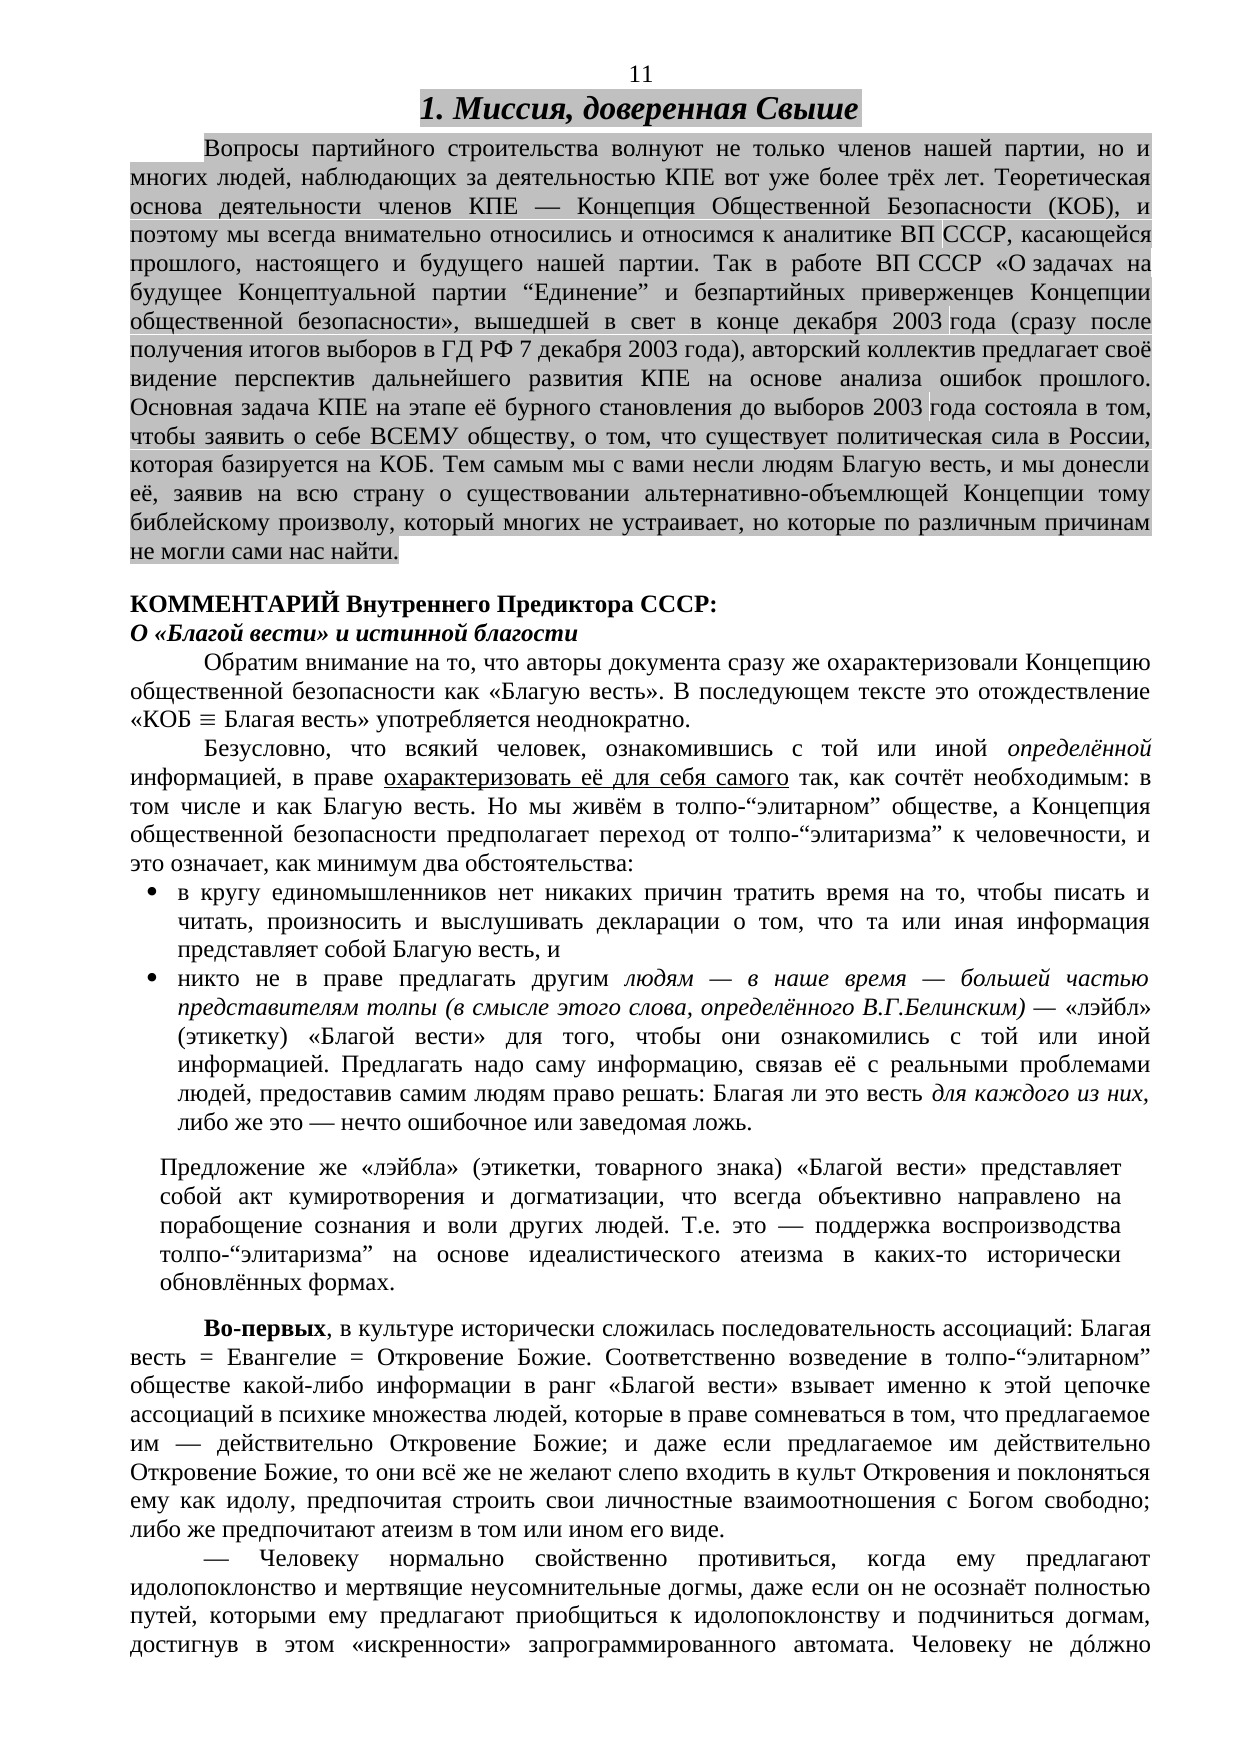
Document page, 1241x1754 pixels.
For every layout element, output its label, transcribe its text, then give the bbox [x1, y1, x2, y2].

text Обратим внимание на то, что авторы документа сразу же охарактеризовали Концепцию общественной безопасности как «Благую весть». В последующем тексте это отождествление «КОБ  Благая весть» употребляется неоднократно. [130, 647, 1152, 733]
text Во-первых, в культуре исторически сложилась последовательность ассоциаций: Благая весть = Евангелие = Откровение Божие. Соответственно возведение в толпо-“элитарном” обществе какой-либо информации в ранг «Благой вести» взывает именно к этой цепочке ассоциаций в психике множества людей, которые в праве сомневаться в том, что предлагаемое им — действительно Откровение Божие; и даже если предлагаемое им действительно Откровение Божие, то они всё же не желают слепо входить в культ Откровения и поклоняться ему как идолу, предпочитая строить свои личностные взаимоотношения с Богом свободно; либо же предпочитают атеизм в том или ином его виде. [130, 1313, 1152, 1543]
list никто не в праве предлагать другим людям — в наше время — большей частью представителям толпы (в смысле этого слова, определённого В.Г.Белинским) — «лэйбл» (этикетку) «Благой вести» для того, чтобы они ознакомились с той или иной информацией. Предлагать надо саму информацию, связав её с реальными проблемами людей, предоставив самим людям право решать: Благая ли это весть для каждого из них, либо же это — нечто ошибочное или заведомая ложь. [148, 963, 1152, 1136]
list в кругу единомышленников нет никаких причин тратить время на то, чтобы писать и читать, произносить и выслушивать декларации о том, что та или иная информация представляет собой Благую весть, и [148, 877, 1152, 963]
text — Человеку нормально свойственно противиться, когда ему предлагают идолопоклонство и мертвящие неусомнительные догмы, даже если он не осознаёт полностью путей, которыми ему предлагают приобщиться к идолопоклонству и подчиниться догмам, достигнув в этом «искренности» запрограммированного автомата. Человеку не дóлжно [130, 1543, 1152, 1658]
text Предложение же «лэйбла» (этикетки, товарного знака) «Благой вести» представляет собой акт кумиротворения и догматизации, что всегда объективно направлено на порабощение сознания и воли других людей. Т.е. это — поддержка воспроизводства толпо-“элитаризма” на основе идеалистического атеизма в каких-то исторически обновлённых формах. [159, 1152, 1122, 1296]
subtitle 1. Миссия, доверенная Свыше [130, 89, 1152, 127]
text КОММЕНТАРИЙ Внутреннего Предиктора СССР: О «Благой вести» и истинной благости [130, 589, 1152, 647]
text Безусловно, что всякий человек, ознакомившись с той или иной определённой информацией, в праве охарактеризовать её для себя самого так, как сочтёт необходимым: в том числе и как Благую весть. Но мы живём в толпо-“элитарном” обществе, а Концепция общественной безопасности предполагает переход от толпо-“элитаризма” к человечности, и это означает, как минимум два обстоятельства: [130, 733, 1152, 877]
text Вопросы партийного строительства волнуют не только членов нашей партии, но и многих людей, наблюдающих за деятельностью КПЕ вот уже более трёх лет. Теоретическая основа деятельности членов КПЕ — Концепция Общественной Безопасности (КОБ), и поэтому мы всегда внимательно относились и относимся к аналитике ВП СССР, касающейся прошлого, настоящего и будущего нашей партии. Так в работе ВП СССР «О задачах на будущее Концептуальной партии “Единение” и безпартийных приверженцев Концепции общественной безопасности», вышедшей в свет в конце декабря 2003 года (сразу после получения итогов выборов в ГД РФ 7 декабря 2003 года), авторский коллектив предлагает своё видение перспектив дальнейшего развития КПЕ на основе анализа ошибок прошлого. Основная задача КПЕ на этапе её бурного становления до выборов 2003 года состояла в том, чтобы заявить о себе ВСЕМУ обществу, о том, что существует политическая сила в России, которая базируется на КОБ. Тем самым мы с вами несли людям Благую весть, и мы донесли её, заявив на всю страну о существовании альтернативно-объемлющей Концепции тому библейскому произволу, который многих не устраивает, но которые по различным причинам не могли сами нас найти. [130, 133, 1152, 564]
